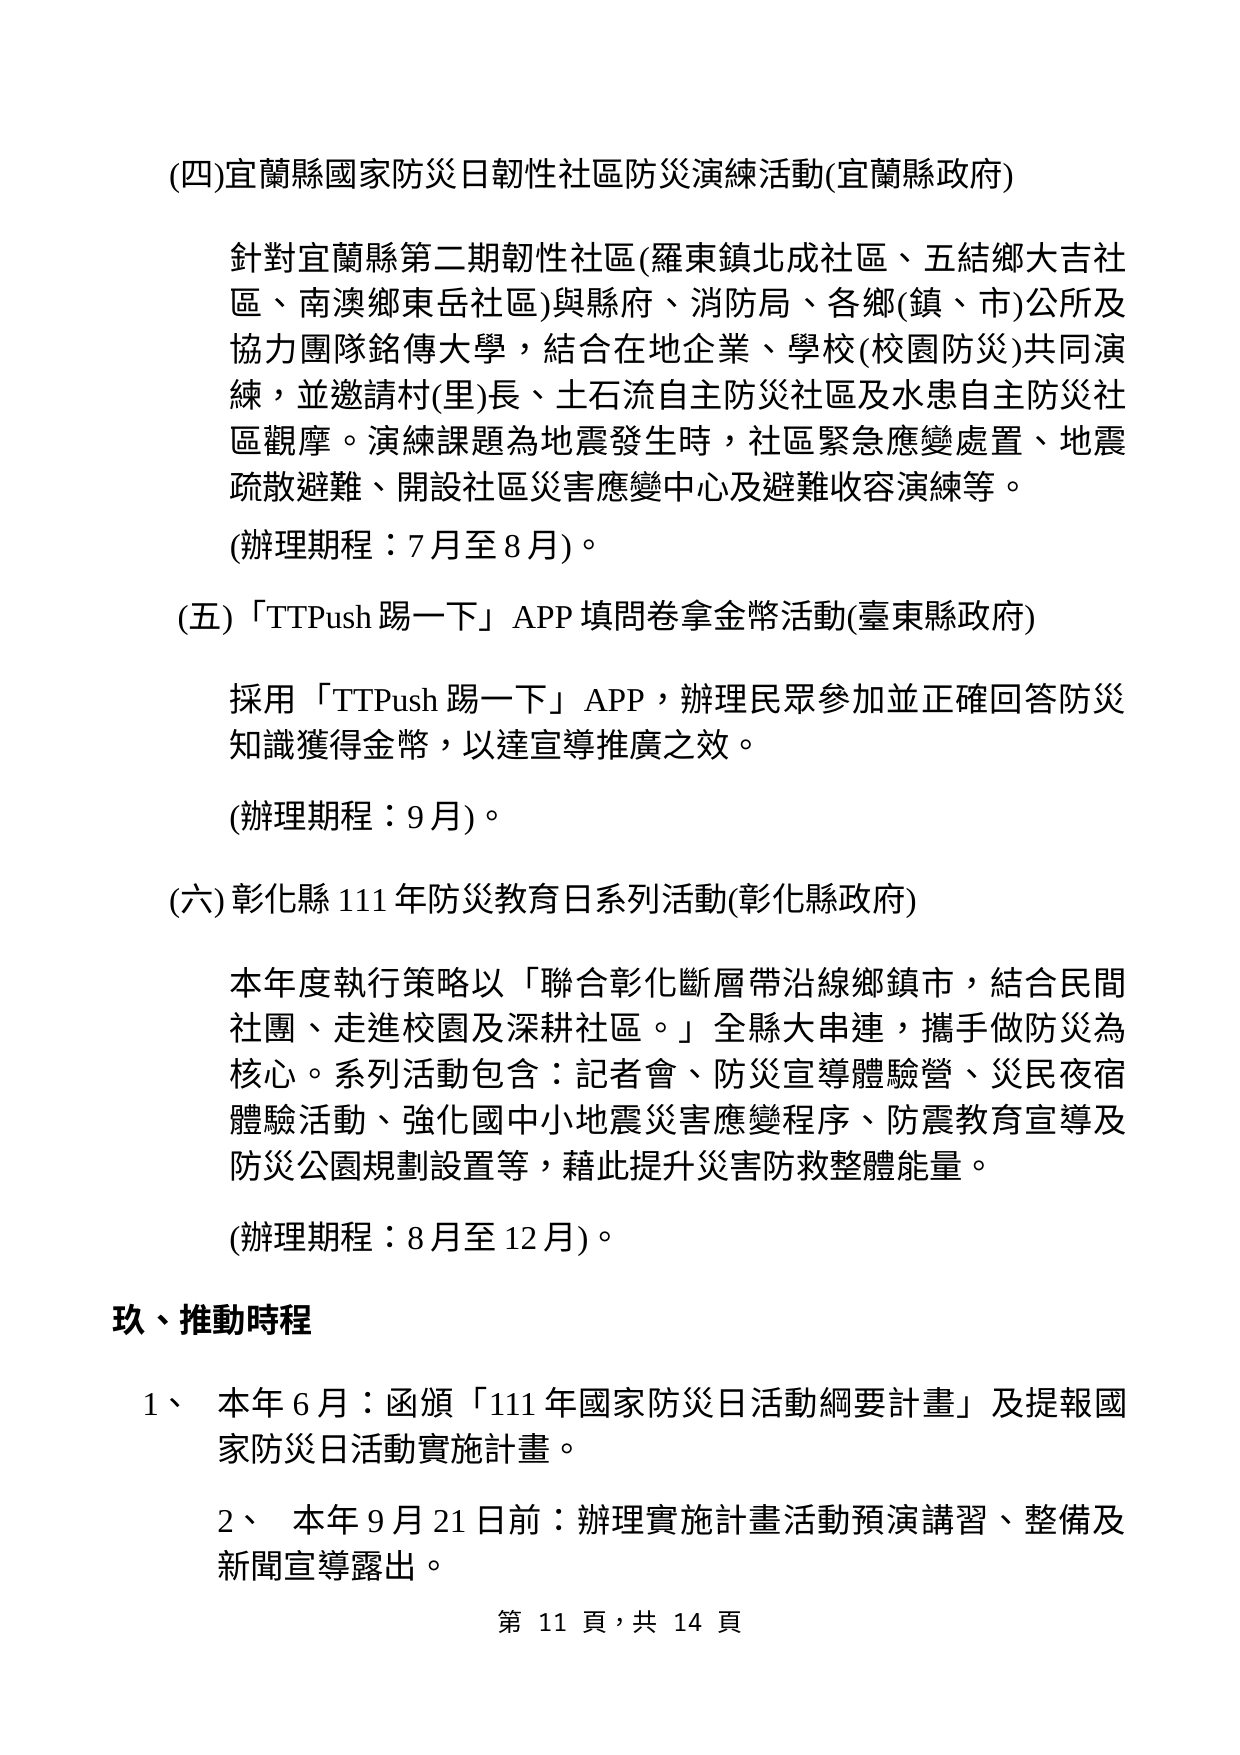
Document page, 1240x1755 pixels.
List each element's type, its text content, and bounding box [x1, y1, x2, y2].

list 本年6月：函頒「111年國家防災日活動綱要計畫」及提報國家防災日活動實施計畫。 [142, 1379, 1127, 1471]
text 玖、推動時程 [112, 1296, 1127, 1342]
list 本年9月21日前：辦理實施計畫活動預演講習、整備及新聞宣導露出。 [217, 1496, 1127, 1587]
text (辦理期程：9月)。 [229, 792, 1127, 837]
text (六) 彰化縣111年防災教育日系列活動(彰化縣政府) [169, 875, 1127, 921]
text 針對宜蘭縣第二期韌性社區(羅東鎮北成社區、五結鄉大吉社區、南澳鄉東岳社區)與縣府、消防局、各鄉(鎮、市)公所及協力團隊銘傳大學，結合在地企業、學校(校園防災)共同演練，並邀請村(里)長、土石流自主防災社區及水患自主防災社區觀摩。演練課題為地震發生時，社區緊急應變處置、地震疏散避難、開設社區災害應變中心及避難收容演練等。 [229, 233, 1127, 508]
text (辦理期程：7月至8月)。 [229, 521, 1127, 567]
text (辦理期程：8月至12月)。 [229, 1212, 1127, 1258]
text 採用「TTPush踢一下」APP，辦理民眾參加並正確回答防災知識獲得金幣，以達宣導推廣之效。 [229, 675, 1127, 767]
text 本年度執行策略以「聯合彰化斷層帶沿線鄉鎮市，結合民間社團、走進校園及深耕社區。」全縣大串連，攜手做防災為核心。系列活動包含：記者會、防災宣導體驗營、災民夜宿體驗活動、強化國中小地震災害應變程序、防震教育宣導及防災公園規劃設置等，藉此提升災害防救整體能量。 [229, 958, 1127, 1187]
text (四)宜蘭縣國家防災日韌性社區防災演練活動(宜蘭縣政府) [169, 150, 1127, 196]
text (五)「TTPush踢一下」APP填問卷拿金幣活動(臺東縣政府) [169, 592, 1127, 637]
